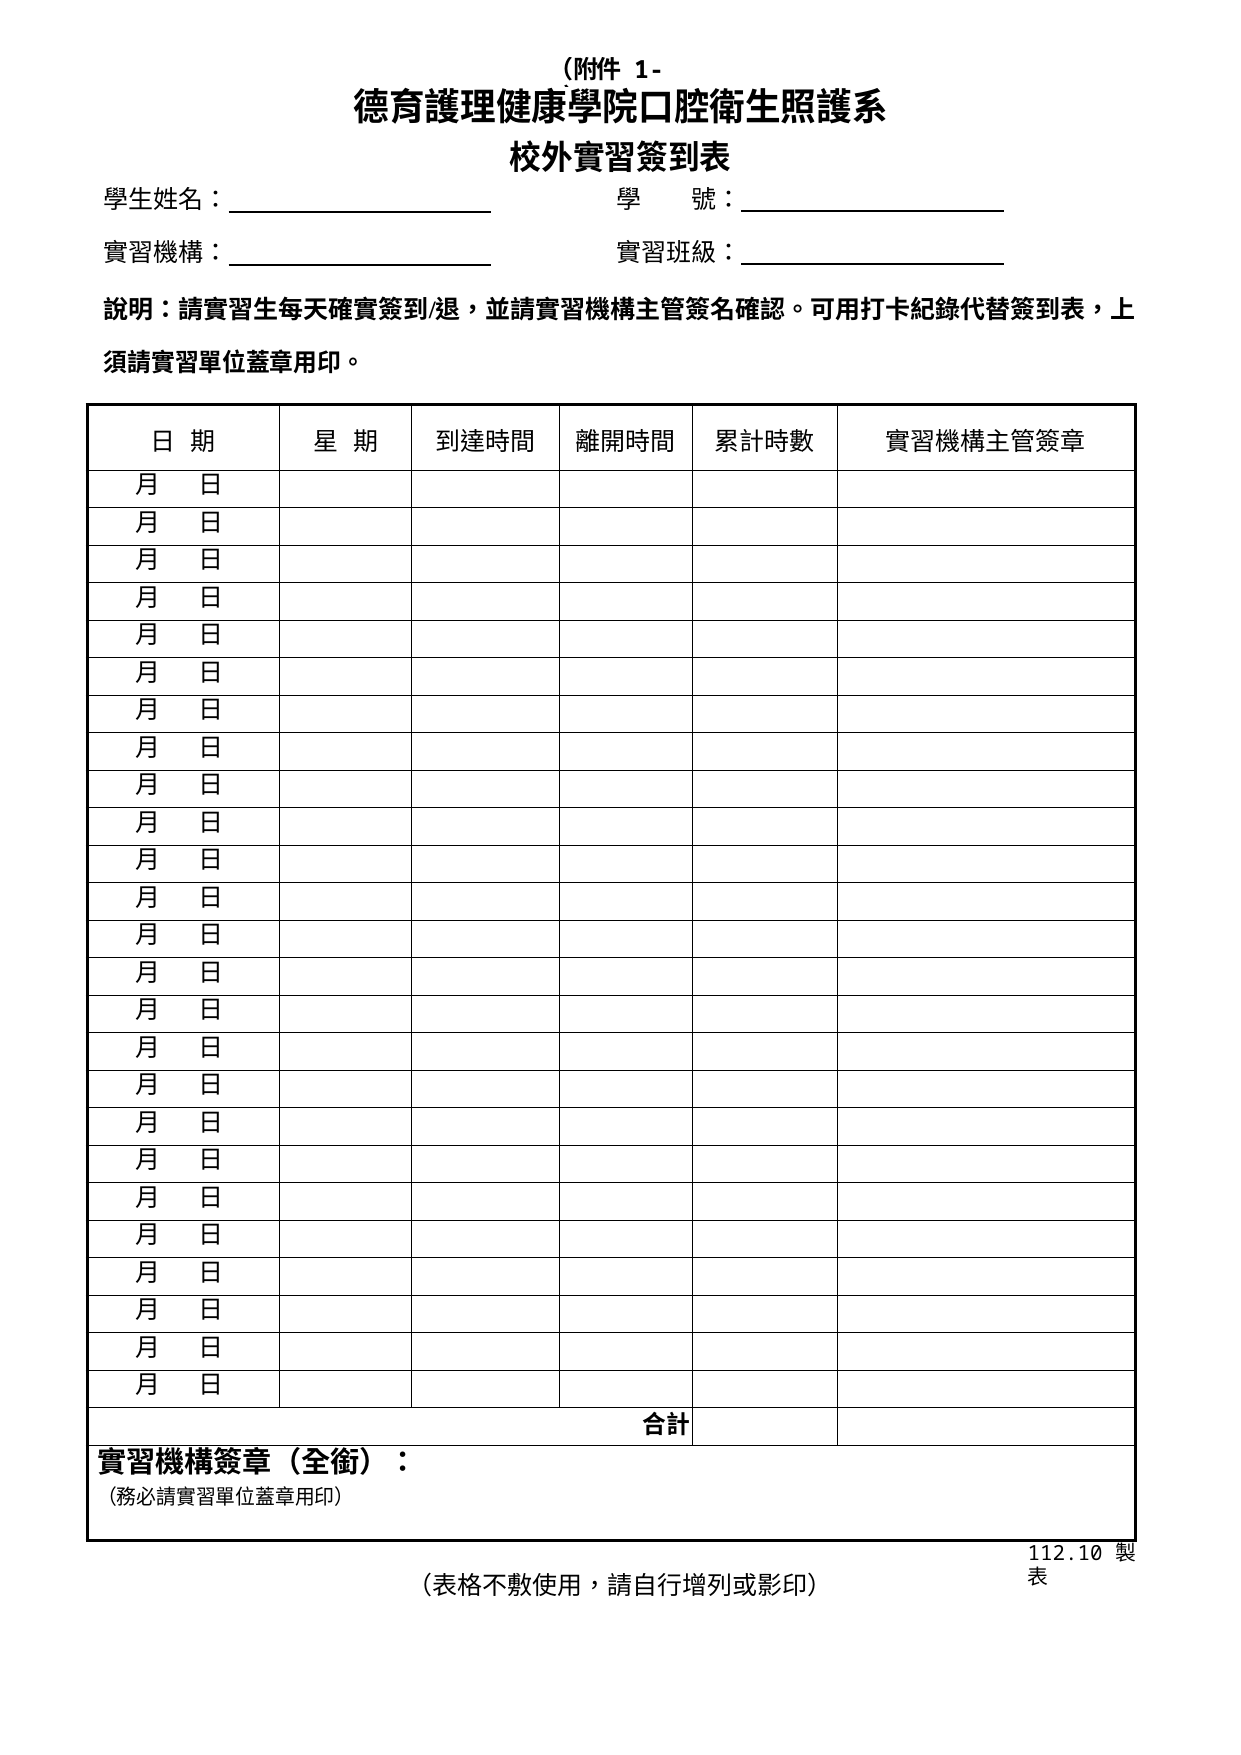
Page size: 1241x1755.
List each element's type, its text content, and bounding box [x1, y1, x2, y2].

table_cell [412, 471, 559, 507]
table_cell [412, 546, 559, 582]
table_cell [838, 1296, 1134, 1332]
table_cell [412, 696, 559, 732]
table_cell [560, 733, 692, 770]
table_cell [838, 1408, 1134, 1445]
table_cell [838, 1333, 1134, 1370]
table_cell 月 日 [89, 808, 279, 845]
table_cell [560, 808, 692, 845]
table_cell 月 日 [89, 546, 279, 582]
table_cell [280, 733, 411, 770]
table_cell [412, 1371, 559, 1407]
table_cell [693, 883, 837, 920]
table_cell [560, 771, 692, 807]
table_cell 月 日 [89, 771, 279, 807]
table_cell [838, 921, 1134, 957]
table_cell 月 日 [89, 846, 279, 882]
table_cell [280, 808, 411, 845]
table_cell 月 日 [89, 471, 279, 507]
table_cell [693, 733, 837, 770]
table_cell [693, 771, 837, 807]
table_cell [412, 808, 559, 845]
table_cell [693, 1296, 837, 1332]
table_cell [412, 508, 559, 545]
table_cell [560, 1071, 692, 1107]
table_cell [693, 921, 837, 957]
table_cell [280, 658, 411, 695]
table_cell [838, 546, 1134, 582]
table_cell [693, 1071, 837, 1107]
table_cell [838, 1183, 1134, 1220]
table_cell 月 日 [89, 658, 279, 695]
table_cell [560, 1333, 692, 1370]
table_cell [838, 1371, 1134, 1407]
table_header 實習機構主管簽章 [838, 406, 1134, 470]
table_cell [838, 996, 1134, 1032]
table_cell [280, 1258, 411, 1295]
table_cell [560, 1296, 692, 1332]
table_cell [280, 1108, 411, 1145]
table_cell [560, 1371, 692, 1407]
table_cell [838, 1258, 1134, 1295]
table_cell [280, 883, 411, 920]
table_cell [412, 846, 559, 882]
table_cell [560, 621, 692, 657]
table_cell [560, 546, 692, 582]
table_header 星 期 [280, 406, 411, 470]
table_header 日 期 [89, 406, 279, 470]
table_cell [280, 1033, 411, 1070]
table_header 累計時數 [693, 406, 837, 470]
table_cell [280, 771, 411, 807]
table_cell 月 日 [89, 1146, 279, 1182]
table_cell [280, 1371, 411, 1407]
table_cell [280, 471, 411, 507]
table_cell [560, 921, 692, 957]
table_cell 實習機構簽章（全銜）： （務必請實習單位蓋章用印） [89, 1446, 1134, 1538]
table_header 離開時間 [560, 406, 692, 470]
table_cell [693, 1371, 837, 1407]
table_cell 月 日 [89, 921, 279, 957]
text （表格不敷使用，請自行增列或影印） [408, 1566, 833, 1602]
table_cell [560, 1146, 692, 1182]
table_cell [560, 846, 692, 882]
table_cell [838, 958, 1134, 995]
table_cell [280, 996, 411, 1032]
table_cell 月 日 [89, 583, 279, 620]
table_cell [560, 583, 692, 620]
table_cell [838, 621, 1134, 657]
table_cell [560, 658, 692, 695]
table_cell [693, 1408, 837, 1445]
table_cell [280, 546, 411, 582]
table_cell [280, 696, 411, 732]
table_cell [280, 1071, 411, 1107]
table_cell 月 日 [89, 621, 279, 657]
table_cell [693, 696, 837, 732]
table_cell [560, 883, 692, 920]
table_cell [693, 958, 837, 995]
table_cell [280, 846, 411, 882]
table_cell 月 日 [89, 1071, 279, 1107]
table_cell [280, 1296, 411, 1332]
table_cell [412, 1033, 559, 1070]
table_cell [838, 846, 1134, 882]
table_cell [412, 1071, 559, 1107]
table_cell [838, 733, 1134, 770]
table_cell [693, 1333, 837, 1370]
table_cell [412, 1221, 559, 1257]
text 說明：請實習生每天確實簽到/退，並請實習機構主管簽名確認。可用打卡紀錄代替簽到表，上須請實習單位蓋章用印。 [103, 289, 1138, 378]
table_cell [838, 883, 1134, 920]
table_cell [412, 1296, 559, 1332]
table_cell 月 日 [89, 1333, 279, 1370]
table_cell 月 日 [89, 1183, 279, 1220]
table_cell [560, 1183, 692, 1220]
table_cell [560, 1108, 692, 1145]
table_cell [412, 1108, 559, 1145]
table_cell [838, 1033, 1134, 1070]
table_cell [280, 508, 411, 545]
table_cell [412, 958, 559, 995]
table_cell [412, 658, 559, 695]
table_cell [693, 1258, 837, 1295]
table_cell [693, 546, 837, 582]
table_cell [838, 771, 1134, 807]
table_cell [280, 958, 411, 995]
table_cell [693, 1183, 837, 1220]
table_cell 月 日 [89, 958, 279, 995]
table_cell 月 日 [89, 733, 279, 770]
table_cell [838, 696, 1134, 732]
table_cell 月 日 [89, 1221, 279, 1257]
table_cell [838, 1108, 1134, 1145]
table_cell 月 日 [89, 1108, 279, 1145]
table_cell [280, 1333, 411, 1370]
table_cell [693, 1221, 837, 1257]
table_cell 月 日 [89, 696, 279, 732]
table_cell [280, 583, 411, 620]
table_cell [838, 1146, 1134, 1182]
table_cell [560, 1221, 692, 1257]
table_cell 月 日 [89, 1033, 279, 1070]
table_cell [838, 1071, 1134, 1107]
text 德育護理健康學院口腔衛生照護系 [351, 83, 890, 130]
table_cell [412, 996, 559, 1032]
table_cell [838, 471, 1134, 507]
table_cell [280, 621, 411, 657]
table_cell 合計 [89, 1408, 692, 1445]
table_cell [560, 696, 692, 732]
table_cell [412, 1258, 559, 1295]
table_cell [412, 771, 559, 807]
subtitle 校外實習簽到表 [351, 131, 890, 179]
table_cell [412, 1183, 559, 1220]
table_cell [412, 1333, 559, 1370]
table_cell 月 日 [89, 1258, 279, 1295]
table_cell [280, 1146, 411, 1182]
table_cell [412, 733, 559, 770]
table_cell [412, 1146, 559, 1182]
table_cell [838, 808, 1134, 845]
table_cell [838, 583, 1134, 620]
table_cell 月 日 [89, 996, 279, 1032]
table_cell 月 日 [89, 883, 279, 920]
table_cell [560, 508, 692, 545]
table_cell [693, 471, 837, 507]
table_cell [693, 808, 837, 845]
table_cell [560, 1033, 692, 1070]
text 112.10 製表 [1027, 1542, 1151, 1589]
table_cell [838, 508, 1134, 545]
table_cell [412, 921, 559, 957]
table_cell [693, 621, 837, 657]
table_cell 月 日 [89, 1371, 279, 1407]
table_cell [693, 1108, 837, 1145]
table_cell [280, 921, 411, 957]
table_cell [693, 996, 837, 1032]
text 學生姓名： 學 號： 實習機構： 實習班級： [103, 180, 1004, 269]
table_cell [693, 583, 837, 620]
table_cell [412, 621, 559, 657]
table_cell [693, 1033, 837, 1070]
table_cell [280, 1183, 411, 1220]
table_cell [560, 958, 692, 995]
table_cell [560, 996, 692, 1032]
table_cell [838, 658, 1134, 695]
table_cell 月 日 [89, 508, 279, 545]
table_cell [693, 1146, 837, 1182]
table_cell [560, 1258, 692, 1295]
table_cell [838, 1221, 1134, 1257]
table_cell 月 日 [89, 1296, 279, 1332]
table_cell [693, 846, 837, 882]
table_cell [412, 883, 559, 920]
table_cell [560, 471, 692, 507]
table_cell [412, 583, 559, 620]
table_cell [280, 1221, 411, 1257]
table_header 到達時間 [412, 406, 559, 470]
table_cell [693, 508, 837, 545]
table_cell [693, 658, 837, 695]
